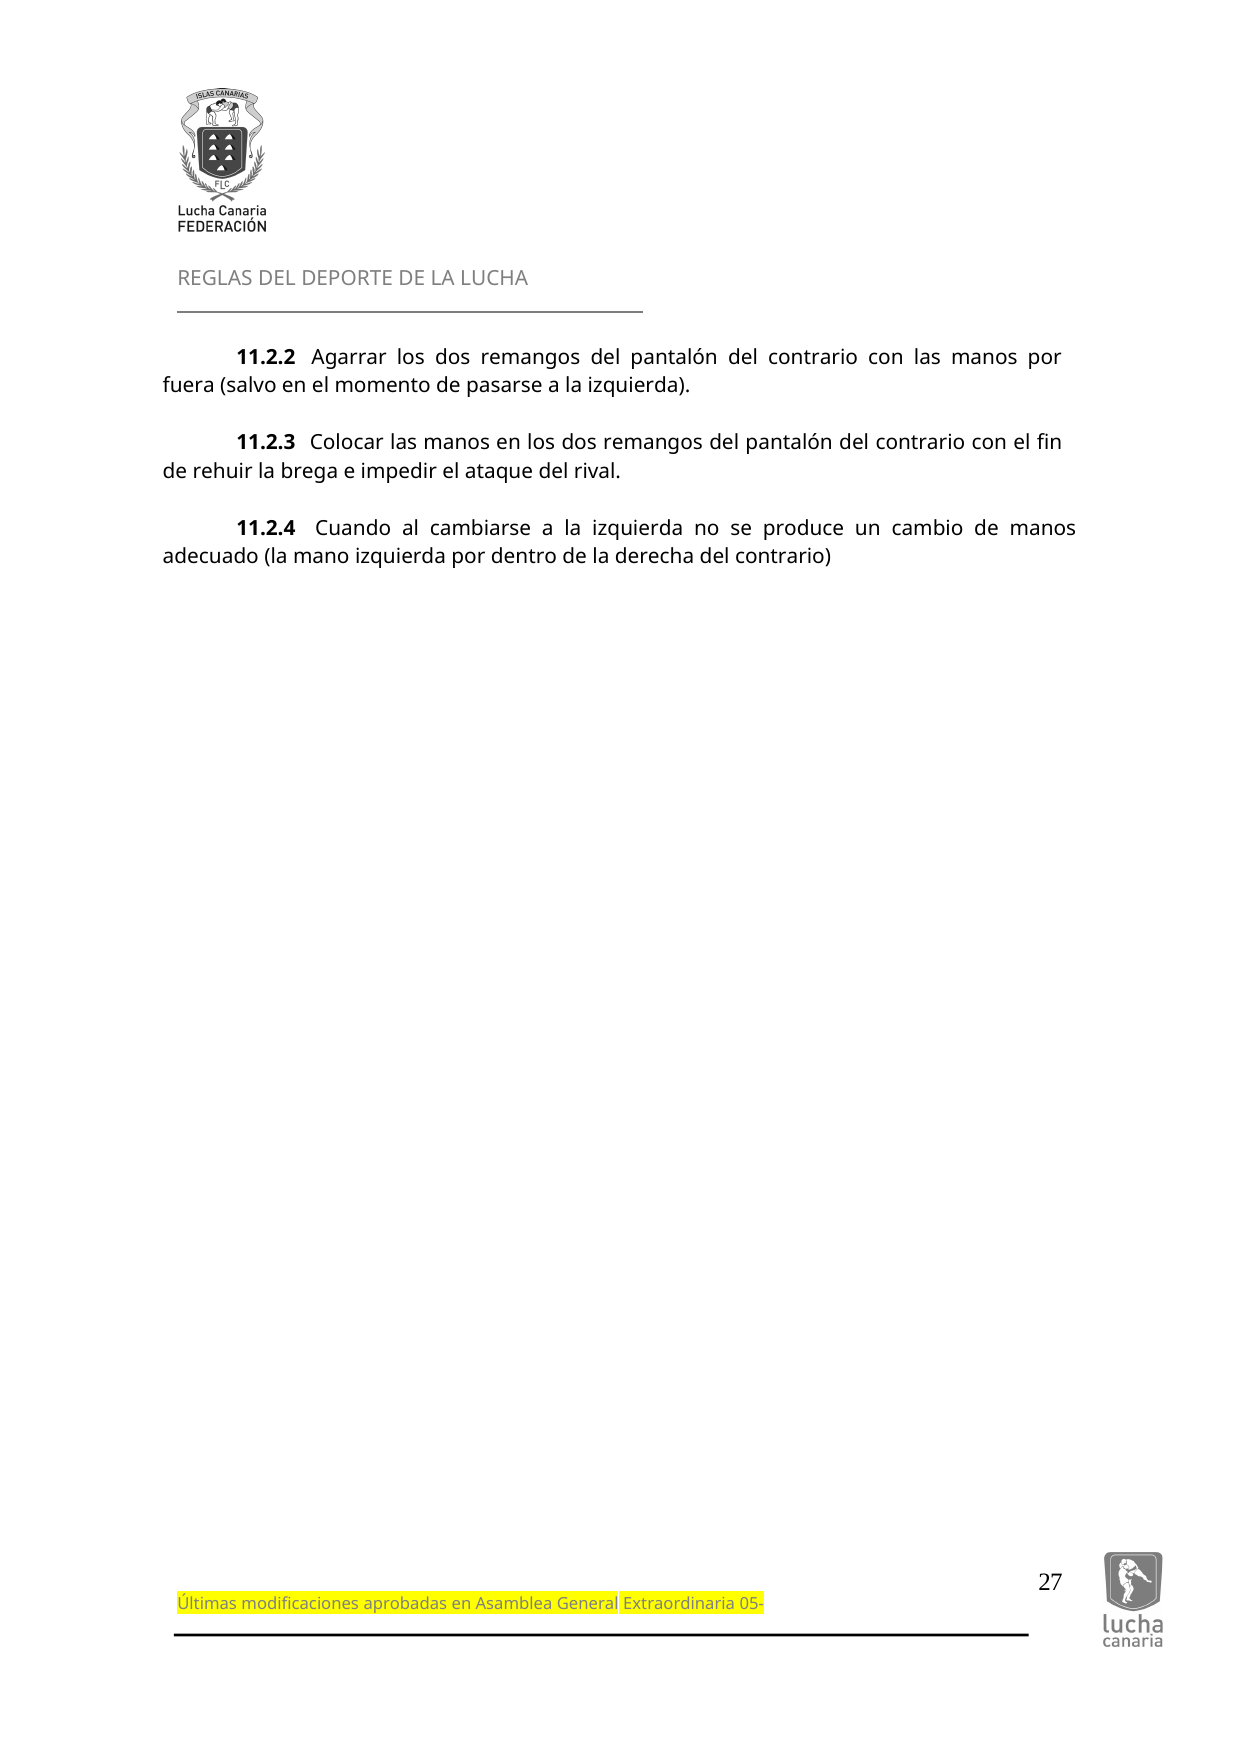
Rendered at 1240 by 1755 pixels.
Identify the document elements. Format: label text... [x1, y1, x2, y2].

list Agarrar los dos remangos del pantalón del contrario con las manos por fuera (salvo en el momento de pasarse a la izquierda). [162, 342, 1063, 399]
list Colocar las manos en los dos remangos del pantalón del contrario con el fin de rehuir la brega e impedir el ataque del rival. [162, 427, 1063, 484]
list Cuando al cambiarse a la izquierda no se produce un cambio de manos adecuado (la mano izquierda por dentro de la derecha del contrario) [162, 513, 1077, 569]
